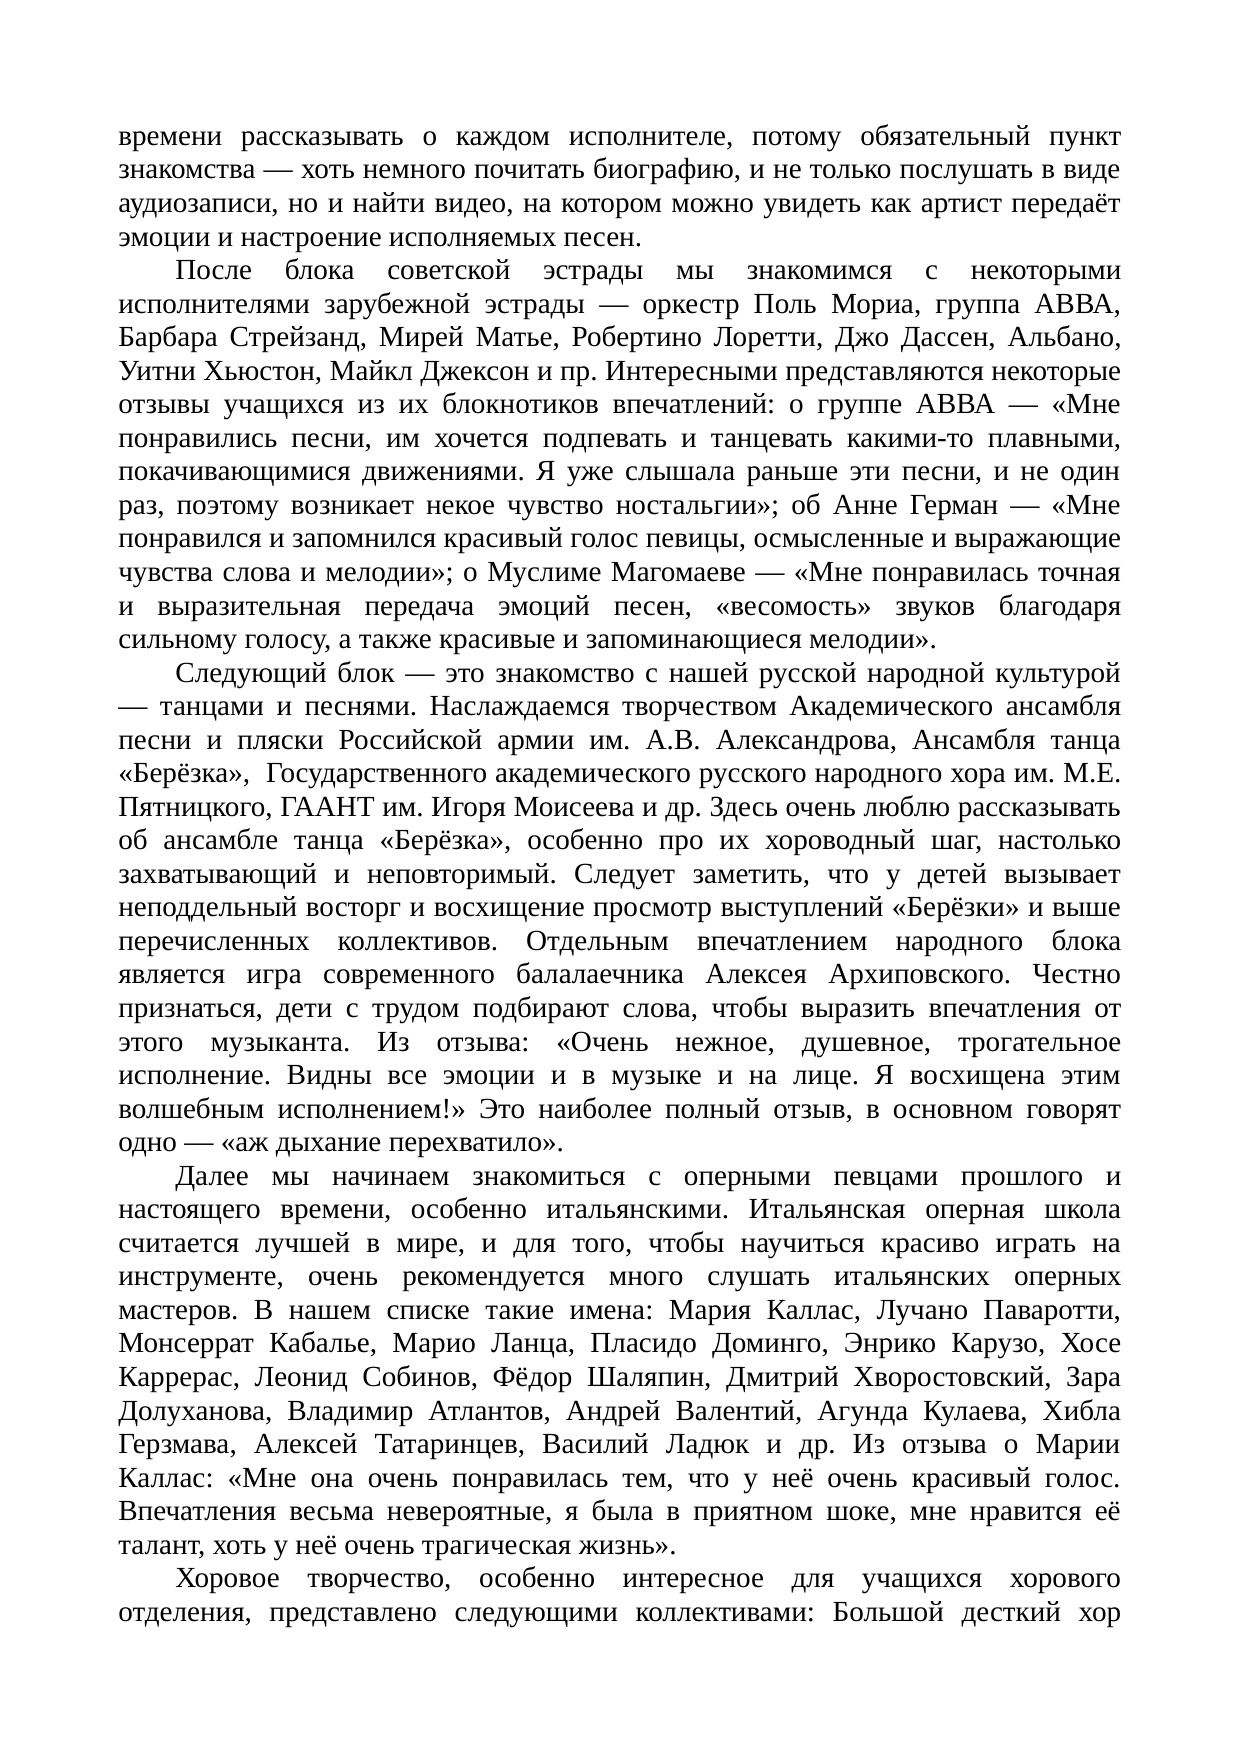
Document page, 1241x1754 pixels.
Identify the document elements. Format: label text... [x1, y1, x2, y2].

text Далее мы начинаем знакомиться с оперными певцами прошлого и настоящего времени, особенно итальянскими. Итальянская оперная школа считается лучшей в мире, и для того, чтобы научиться красиво играть на инструменте, очень рекомендуется много слушать итальянских оперных мастеров. В нашем списке такие имена: Мария Каллас, Лучано Паваротти, Монсеррат Кабалье, Марио Ланца, Пласидо Доминго, Энрико Карузо, Хосе Каррерас, Леонид Собинов, Фёдор Шаляпин, Дмитрий Хворостовский, Зара Долуханова, Владимир Атлантов, Андрей Валентий, Агунда Кулаева, Хибла Герзмава, Алексей Татаринцев, Василий Ладюк и др. Из отзыва о Марии Каллас: «Мне она очень понравилась тем, что у неё очень красивый голос. Впечатления весьма невероятные, я была в приятном шоке, мне нравится её талант, хоть у неё очень трагическая жизнь». [118, 1158, 1122, 1560]
text Хоровое творчество, особенно интересное для учащихся хорового отделения, представлено следующими коллективами: Большой десткий хор [118, 1560, 1122, 1627]
text Следующий блок — это знакомство с нашей русской народной культурой — танцами и песнями. Наслаждаемся творчеством Академического ансамбля песни и пляски Российской армии им. А.В. Александрова, Ансамбля танца «Берёзка», Государственного академического русского народного хора им. М.Е. Пятницкого, ГААНТ им. Игоря Моисеева и др. Здесь очень люблю рассказывать об ансамбле танца «Берёзка», особенно про их хороводный шаг, настолько захватывающий и неповторимый. Следует заметить, что у детей вызывает неподдельный восторг и восхищение просмотр выступлений «Берёзки» и выше перечисленных коллективов. Отдельным впечатлением народного блока является игра современного балалаечника Алексея Архиповского. Честно признаться, дети с трудом подбирают слова, чтобы выразить впечатления от этого музыканта. Из отзыва: «Очень нежное, душевное, трогательное исполнение. Видны все эмоции и в музыке и на лице. Я восхищена этим волшебным исполнением!» Это наиболее полный отзыв, в основном говорят одно — «аж дыхание перехватило». [118, 655, 1122, 1158]
text После блока советской эстрады мы знакомимся с некоторыми исполнителями зарубежной эстрады — оркестр Поль Мориа, группа АВВА, Барбара Стрейзанд, Мирей Матье, Робертино Лоретти, Джо Дассен, Альбано, Уитни Хьюстон, Майкл Джексон и пр. Интересными представляются некоторые отзывы учащихся из их блокнотиков впечатлений: о группе АВВА — «Мне понравились песни, им хочется подпевать и танцевать какими-то плавными, покачивающимися движениями. Я уже слышала раньше эти песни, и не один раз, поэтому возникает некое чувство ностальгии»; об Анне Герман — «Мне понравился и запомнился красивый голос певицы, осмысленные и выражающие чувства слова и мелодии»; о Муслиме Магомаеве — «Мне понравилась точная и выразительная передача эмоций песен, «весомость» звуков благодаря сильному голосу, а также красивые и запоминающиеся мелодии». [118, 252, 1122, 655]
text времени рассказывать о каждом исполнителе, потому обязательный пункт знакомства — хоть немного почитать биографию, и не только послушать в виде аудиозаписи, но и найти видео, на котором можно увидеть как артист передаёт эмоции и настроение исполняемых песен. [118, 118, 1122, 252]
